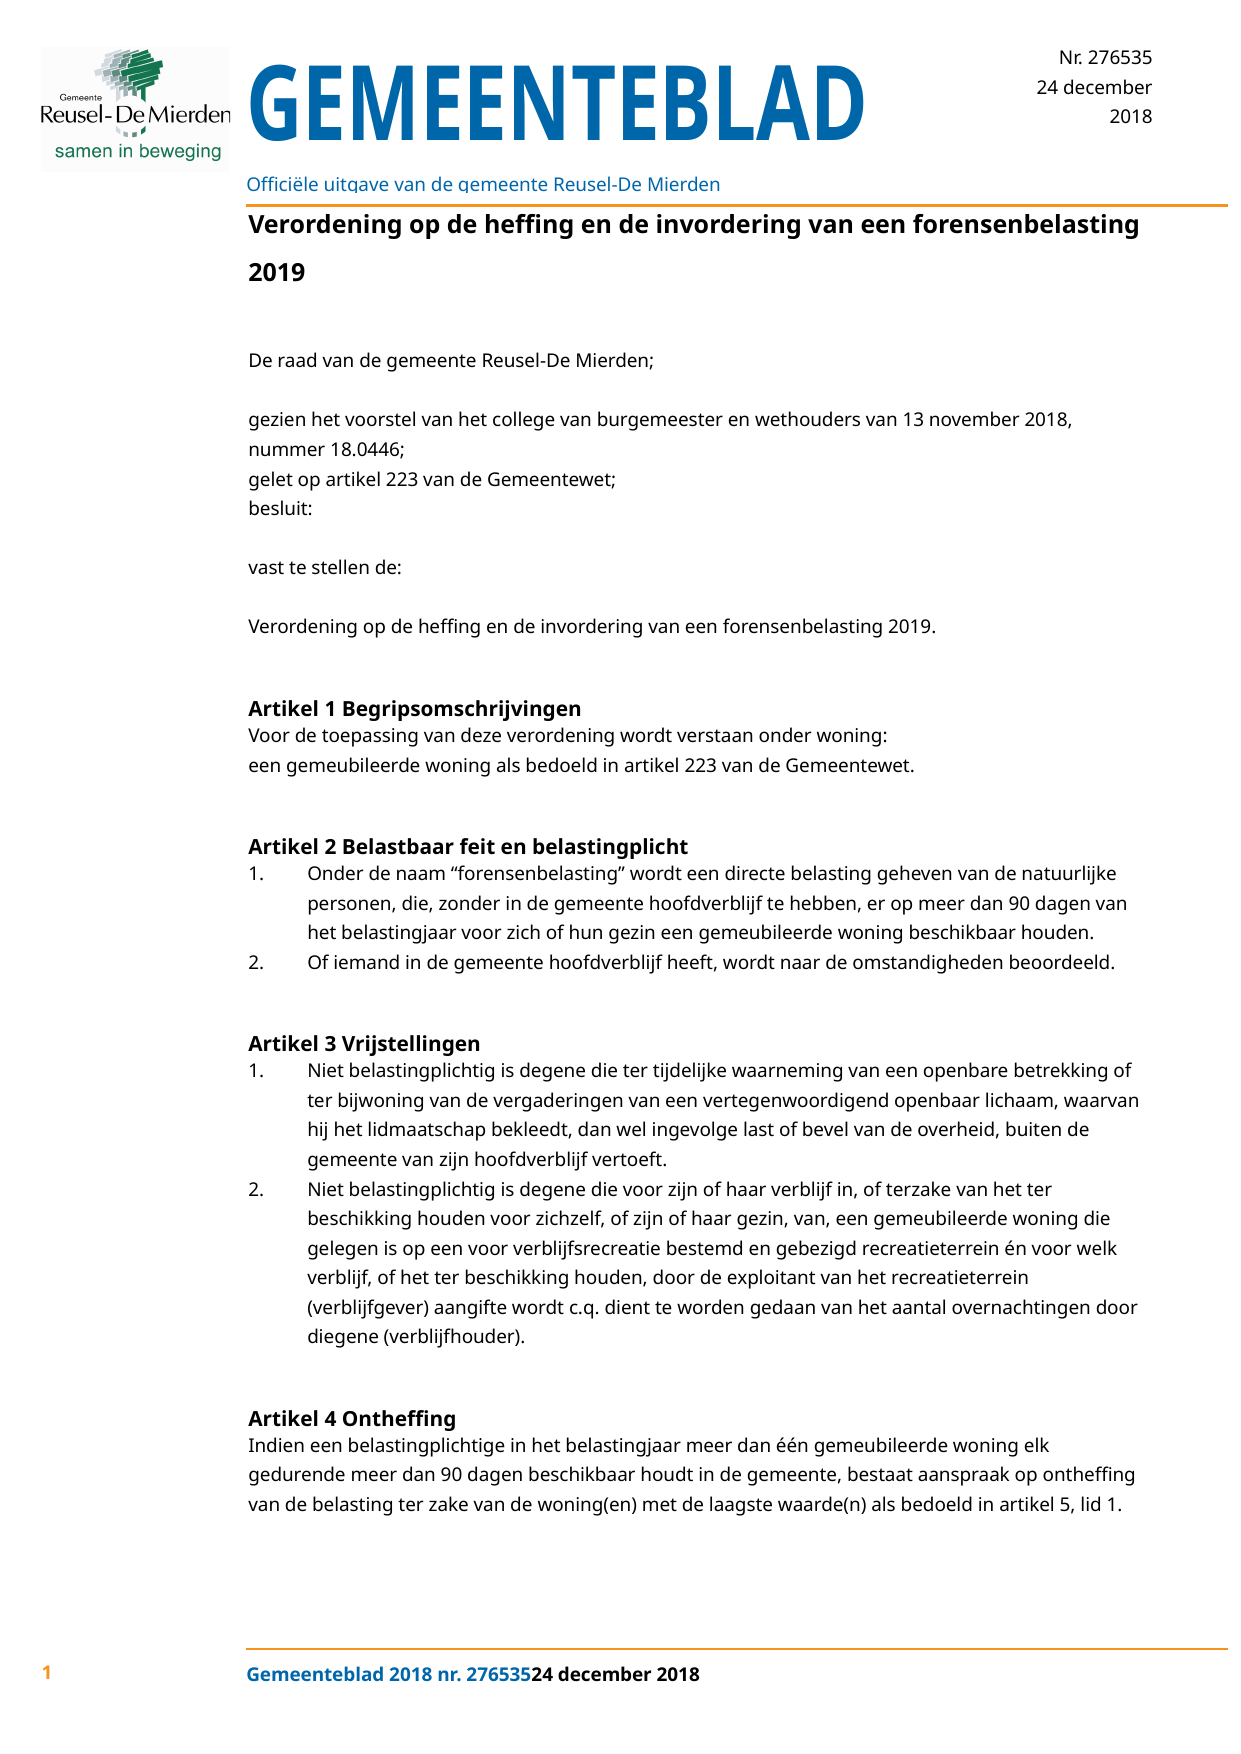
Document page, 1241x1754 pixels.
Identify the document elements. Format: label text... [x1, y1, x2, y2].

text Artikel 2 Belastbaar feit en belastingplicht [248, 832, 1152, 860]
list Of iemand in de gemeente hoofdverblijf heeft, wordt naar de omstandigheden beoordeeld. [248, 949, 1152, 975]
text De raad van de gemeente Reusel-De Mierden; [248, 347, 1152, 373]
text een gemeubileerde woning als bedoeld in artikel 223 van de Gemeentewet. [248, 752, 1152, 777]
list Niet belastingplichtig is degene die voor zijn of haar verblijf in, of terzake van het ter beschikking houden voor zichzelf, of zijn of haar gezin, van, een gemeubileerde woning die gelegen is op een voor verblijfsrecreatie bestemd en gebezigd recreatieterrein én voor welk verblijf, of het ter beschikking houden, door de exploitant van het recreatieterrein (verblijfgever) aangifte wordt c.q. dient te worden gedaan van het aantal overnachtingen door diegene (verblijfhouder). [248, 1176, 1152, 1349]
text Voor de toepassing van deze verordening wordt verstaan onder woning: [248, 722, 1152, 748]
list Onder de naam “forensenbelasting” wordt een directe belasting geheven van de natuurlijke personen, die, zonder in de gemeente hoofdverblijf te hebben, er op meer dan 90 dagen van het belastingjaar voor zich of hun gezin een gemeubileerde woning beschikbaar houden. [248, 860, 1152, 945]
picture [41, 47, 231, 172]
text Verordening op de heffing en de invordering van een forensenbelasting 2019 [248, 207, 1152, 288]
text besluit: [248, 495, 1152, 521]
text Artikel 4 Ontheffing [248, 1404, 1152, 1432]
text vast te stellen de: [248, 554, 1152, 580]
text gezien het voorstel van het college van burgemeester en wethouders van 13 november 2018, nummer 18.0446; [248, 407, 1152, 462]
text Artikel 3 Vrijstellingen [248, 1029, 1152, 1057]
text gelet op artikel 223 van de Gemeentewet; [248, 466, 1152, 492]
list Niet belastingplichtig is degene die ter tijdelijke waarneming van een openbare betrekking of ter bijwoning van de vergaderingen van een vertegenwoordigend openbaar lichaam, waarvan hij het lidmaatschap bekleedt, dan wel ingevolge last of bevel van de overheid, buiten de gemeente van zijn hoofdverblijf vertoeft. [248, 1057, 1152, 1172]
text Artikel 1 Begripsomschrijvingen [248, 694, 1152, 722]
text Indien een belastingplichtige in het belastingjaar meer dan één gemeubileerde woning elk gedurende meer dan 90 dagen beschikbaar houdt in de gemeente, bestaat aanspraak op ontheffing van de belasting ter zake van de woning(en) met de laagste waarde(n) als bedoeld in artikel 5, lid 1. [248, 1432, 1152, 1517]
text Verordening op de heffing en de invordering van een forensenbelasting 2019. [248, 614, 1152, 639]
